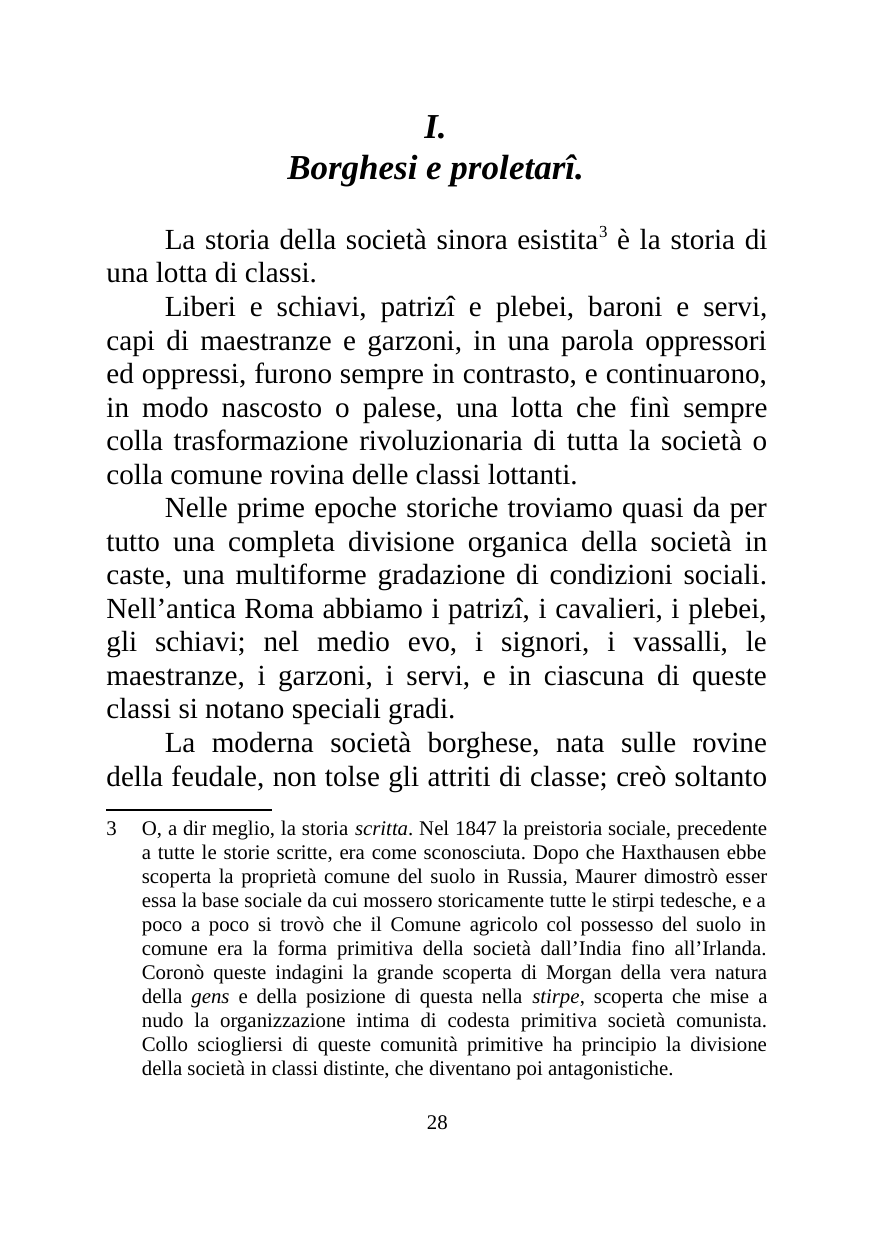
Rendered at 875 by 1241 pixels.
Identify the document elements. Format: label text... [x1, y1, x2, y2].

subtitle I. Borghesi e proletarî. [106, 106, 768, 187]
text La moderna società borghese, nata sulle rovine della feudale, non tolse gli attriti di classe; creò soltanto [106, 725, 768, 792]
text La storia della società sinora esistita è la storia di una lotta di classi. [106, 222, 768, 289]
text O, a dir meglio, la storia scritta. Nel 1847 la preistoria sociale, precedente a tutte le storie scritte, era come sconosciuta. Dopo che Haxthausen ebbe scoperta la proprietà comune del suolo in Russia, Maurer dimostrò esser essa la base sociale da cui mossero storicamente tutte le stirpi tedesche, e a poco a poco si trovò che il Comune agricolo col possesso del suolo in comune era la forma primitiva della società dall’India fino all’Irlanda. Coronò queste indagini la grande scoperta di Morgan della vera natura della gens e della posizione di questa nella stirpe, scoperta che mise a nudo la organizzazione intima di codesta primitiva società comunista. Collo sciogliersi di queste comunità primitive ha principio la divisione della società in classi distinte, che diventano poi antagonistiche. [106, 816, 768, 1080]
text Nelle prime epoche storiche troviamo quasi da per tutto una completa divisione organica della società in caste, una multiforme gradazione di condizioni sociali. Nell’antica Roma abbiamo i patrizî, i cavalieri, i plebei, gli schiavi; nel medio evo, i signori, i vassalli, le maestranze, i garzoni, i servi, e in ciascuna di queste classi si notano speciali gradi. [106, 490, 768, 725]
text Liberi e schiavi, patrizî e plebei, baroni e servi, capi di maestranze e garzoni, in una parola oppressori ed oppressi, furono sempre in contrasto, e continuarono, in modo nascosto o palese, una lotta che finì sempre colla trasformazione rivoluzionaria di tutta la società o colla comune rovina delle classi lottanti. [106, 289, 768, 490]
